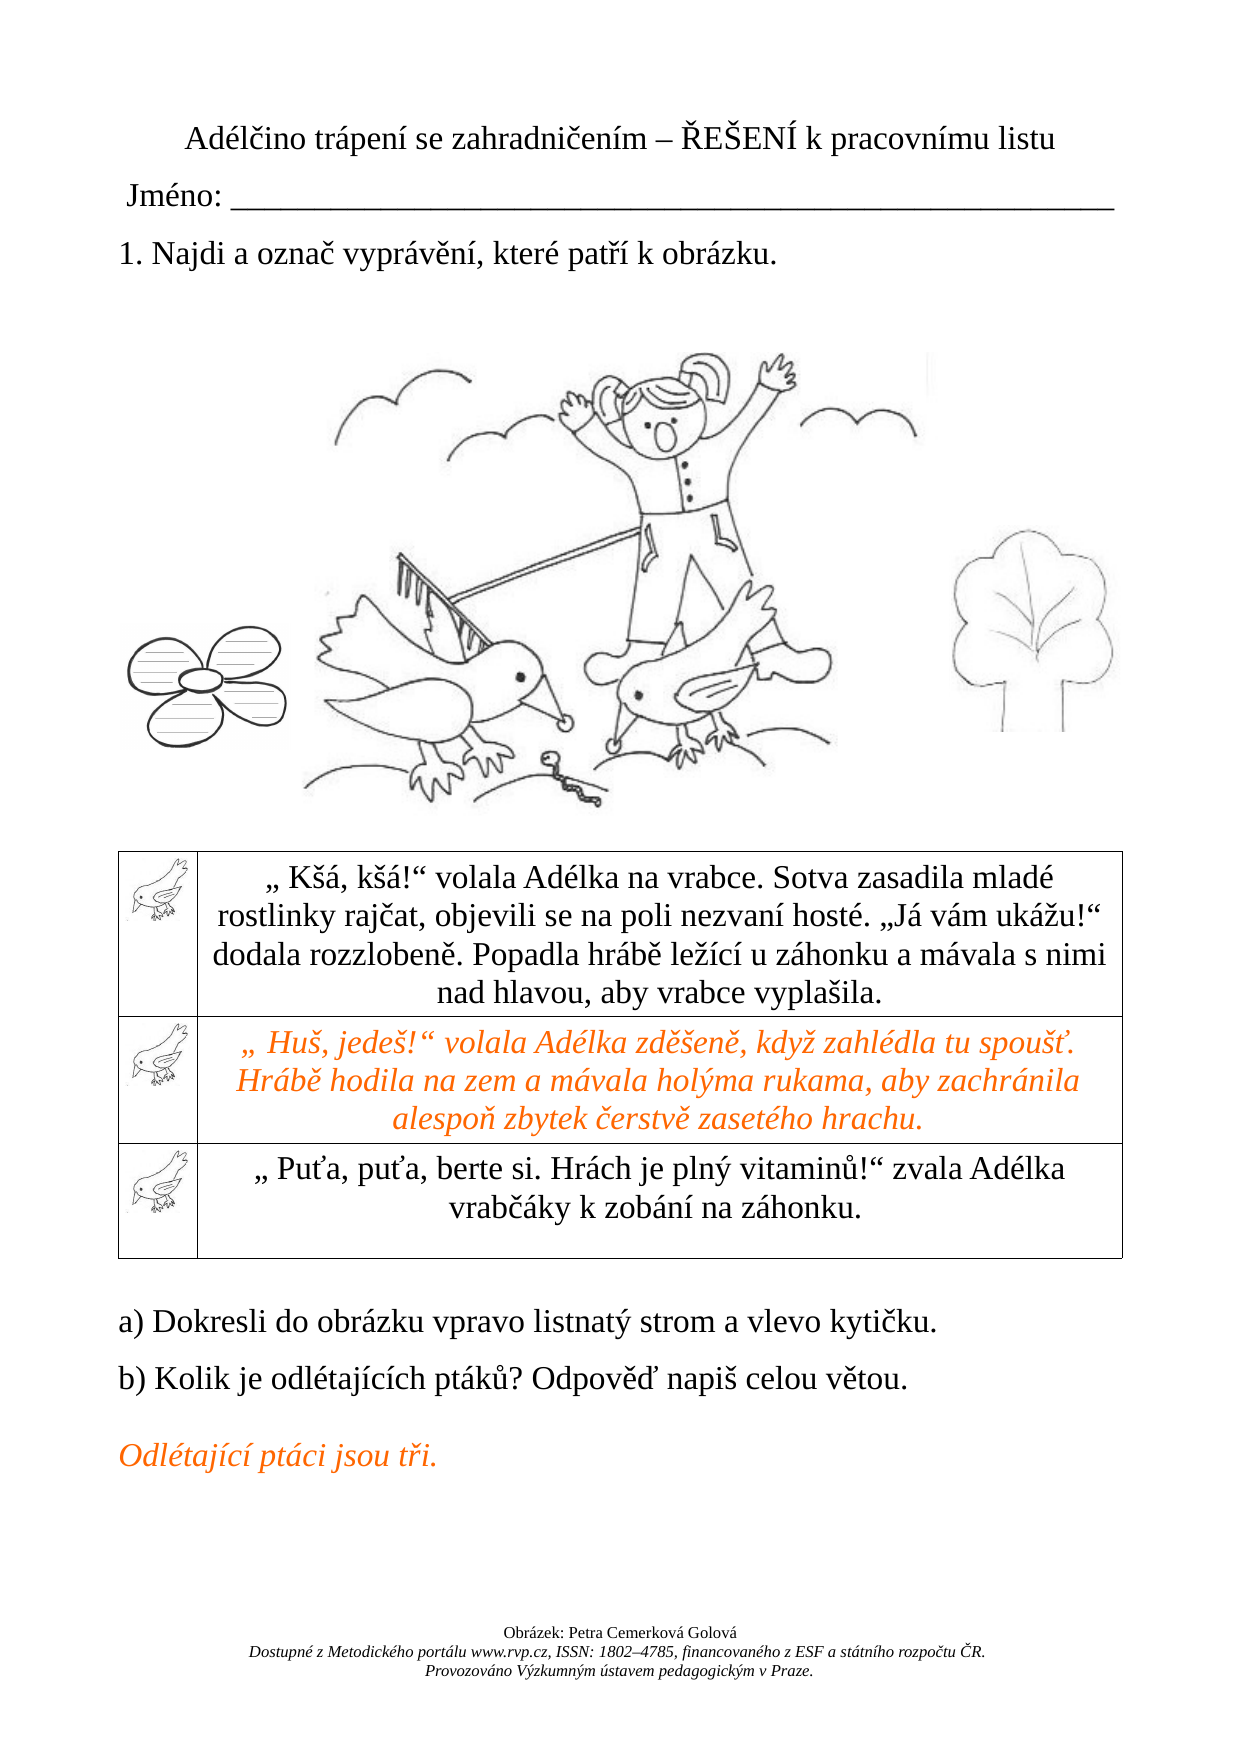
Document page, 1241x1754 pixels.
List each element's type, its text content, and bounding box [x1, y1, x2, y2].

picture [125, 858, 190, 921]
picture [951, 525, 1121, 732]
picture [290, 352, 950, 850]
text Odlétající ptáci jsou tři. [118, 1435, 1122, 1473]
table_header [119, 852, 197, 1016]
table_cell [119, 1144, 197, 1258]
text Jméno: _____________________________________________________ [118, 176, 1122, 214]
text a) Dokresli do obrázku vpravo listnatý strom a vlevo kytičku. [118, 1301, 1122, 1339]
picture [125, 1150, 190, 1213]
table_cell „ Huš, jedeš!“ volala Adélka zděšeně, když zahlédla tu spoušť. Hrábě hodila na zem a mávala holýma rukama, aby zachránila alespoň zbytek čerstvě zasetého hrachu. [198, 1017, 1122, 1143]
table_cell [119, 1024, 197, 1143]
text 1. Najdi a označ vyprávění, které patří k obrázku. [118, 233, 1122, 271]
picture [125, 1023, 190, 1086]
text b) Kolik je odlétajících ptáků? Odpověď napiš celou větou. [118, 1358, 1122, 1397]
table_cell „ Puťa, puťa, berte si. Hrách je plný vitaminů!“ zvala Adélka vrabčáky k zobání na záhonku. [198, 1144, 1122, 1258]
text Adélčino trápení se zahradničením – ŘEŠENÍ k pracovnímu listu [118, 118, 1122, 156]
table_header „ Kšá, kšá!“ volala Adélka na vrabce. Sotva zasadila mladé rostlinky rajčat, objevili se na poli nezvaní hosté. „Já vám ukážu!“ dodala rozzlobeně. Popadla hrábě ležící u záhonku a mávala s nimi nad hlavou, aby vrabce vyplašila. [198, 852, 1122, 1016]
table_cell [119, 1017, 197, 1023]
